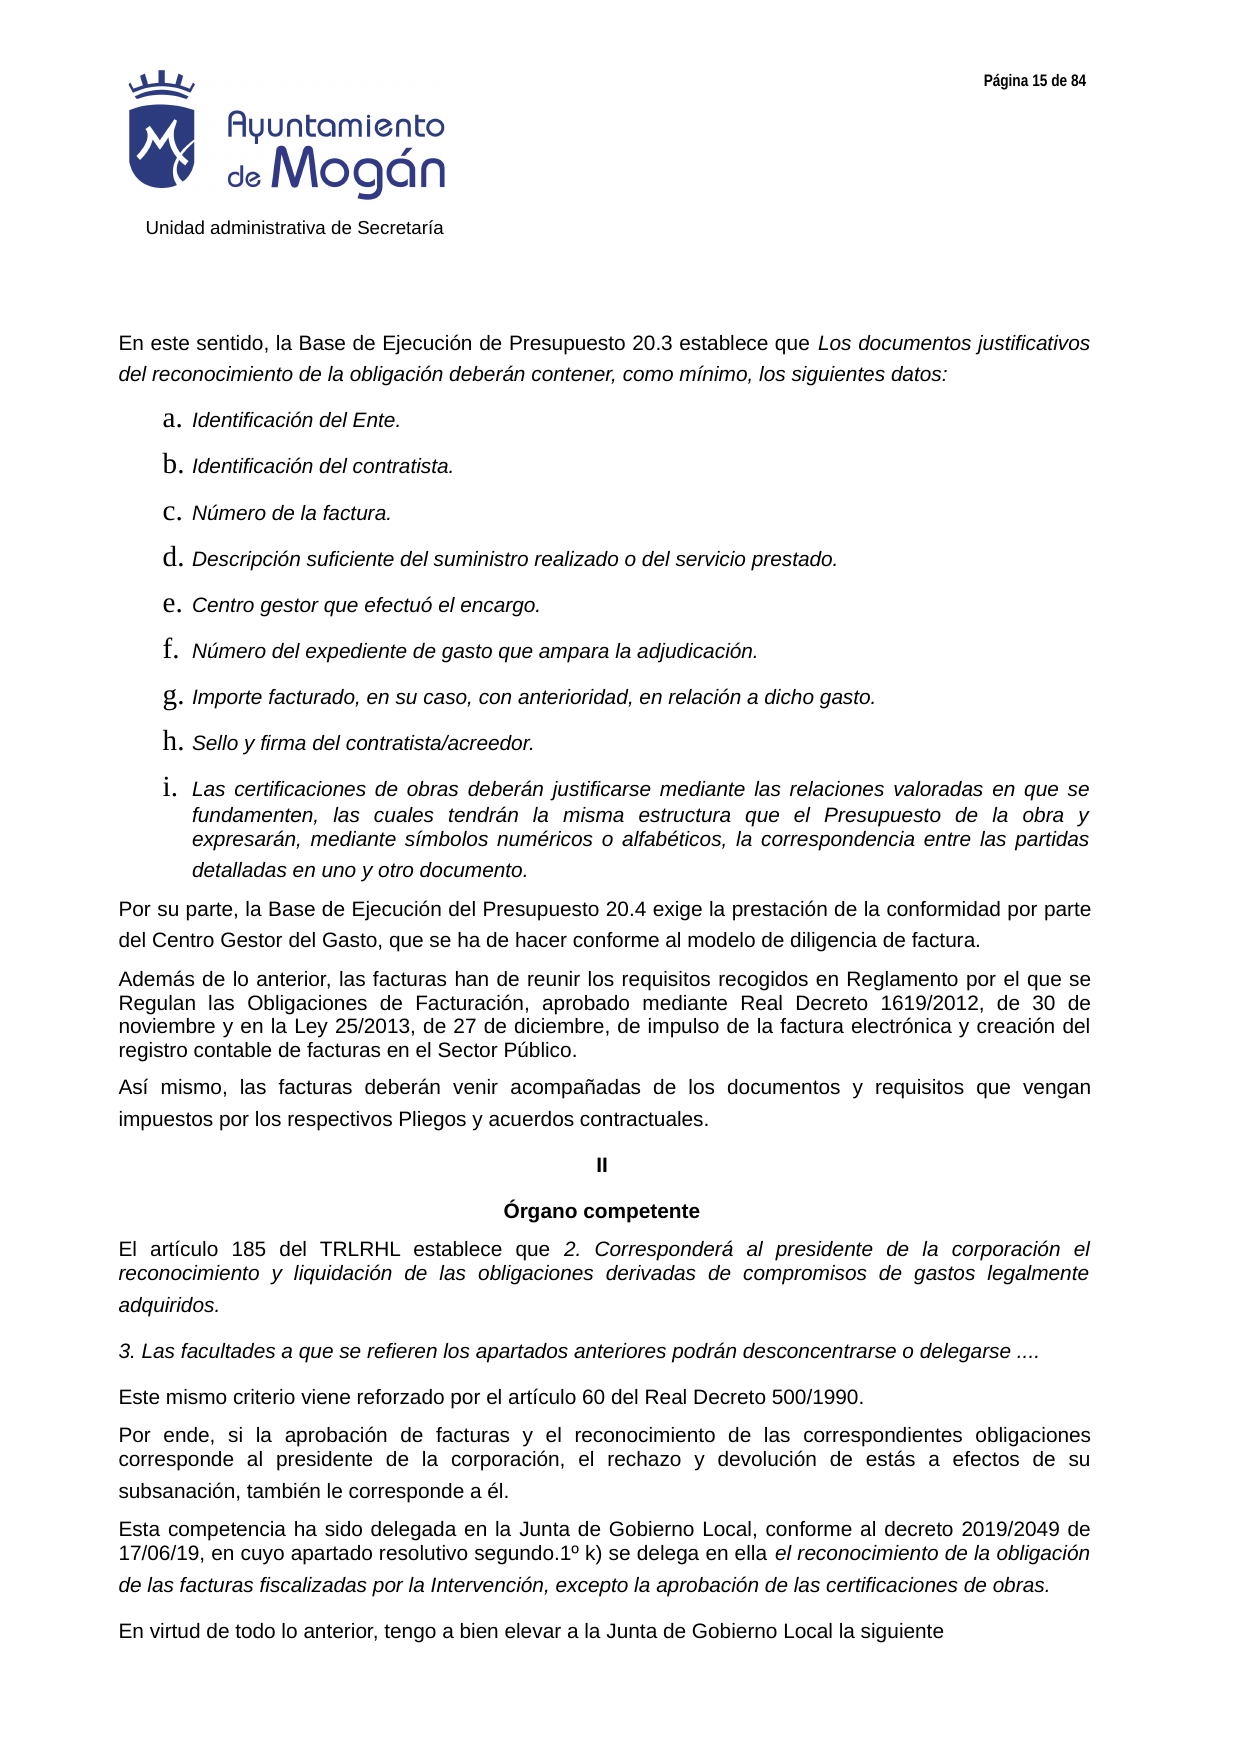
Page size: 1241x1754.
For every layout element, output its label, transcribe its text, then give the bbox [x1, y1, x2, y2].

text 3. Las facultades a que se refieren los apartados anteriores podrán desconcentrarse o delegarse .... [118, 1331, 1092, 1364]
text Por ende, si la aprobación de facturas y el reconocimiento de las correspondientes obligaciones corresponde al presidente de la corporación, el rechazo y devolución de estás a efectos de su subsanación, también le corresponde a él. [118, 1423, 1092, 1504]
list Centro gestor que efectuó el encargo. [162, 585, 1092, 618]
text II [118, 1145, 1092, 1178]
list Las certificaciones de obras deberán justificarse mediante las relaciones valoradas en que se fundamenten, las cuales tendrán la misma estructura que el Presupuesto de la obra y expresarán, mediante símbolos numéricos o alfabéticos, la correspondencia entre las partidas detalladas en uno y otro documento. [162, 769, 1092, 884]
text Por su parte, la Base de Ejecución del Presupuesto 20.4 exige la prestación de la conformidad por parte del Centro Gestor del Gasto, que se ha de hacer conforme al modelo de diligencia de factura. [118, 896, 1092, 954]
list Identificación del contratista. [162, 447, 1092, 480]
picture [128, 70, 445, 206]
list Número del expediente de gasto que ampara la adjudicación. [162, 631, 1092, 664]
list Descripción suficiente del suministro realizado o del servicio prestado. [162, 539, 1092, 572]
text Así mismo, las facturas deberán venir acompañadas de los documentos y requisitos que vengan impuestos por los respectivos Pliegos y acuerdos contractuales. [118, 1075, 1092, 1132]
text Esta competencia ha sido delegada en la Junta de Gobierno Local, conforme al decreto 2019/2049 de 17/06/19, en cuyo apartado resolutivo segundo.1º k) se delega en ella el reconocimiento de la obligación de las facturas fiscalizadas por la Intervención, excepto la aprobación de las certificaciones de obras. [118, 1517, 1092, 1598]
list Número de la factura. [162, 493, 1092, 526]
text Órgano competente [118, 1191, 1092, 1224]
text En este sentido, la Base de Ejecución de Presupuesto 20.3 establece que Los documentos justificativos del reconocimiento de la obligación deberán contener, como mínimo, los siguientes datos: [118, 331, 1092, 388]
text Este mismo criterio viene reforzado por el artículo 60 del Real Decreto 500/1990. [118, 1377, 1092, 1410]
text En virtud de todo lo anterior, tengo a bien elevar a la Junta de Gobierno Local la siguiente [118, 1611, 1092, 1644]
list Importe facturado, en su caso, con anterioridad, en relación a dicho gasto. [162, 677, 1092, 710]
list Identificación del Ente. [162, 401, 1092, 434]
text El artículo 185 del TRLRHL establece que 2. Corresponderá al presidente de la corporación el reconocimiento y liquidación de las obligaciones derivadas de compromisos de gastos legalmente adquiridos. [118, 1237, 1092, 1318]
text Además de lo anterior, las facturas han de reunir los requisitos recogidos en Reglamento por el que se Regulan las Obligaciones de Facturación, aprobado mediante Real Decreto 1619/2012, de 30 de noviembre y en la Ley 25/2013, de 27 de diciembre, de impulso de la factura electrónica y creación del registro contable de facturas en el Sector Público. [118, 966, 1092, 1062]
list Sello y firma del contratista/acreedor. [162, 723, 1092, 756]
